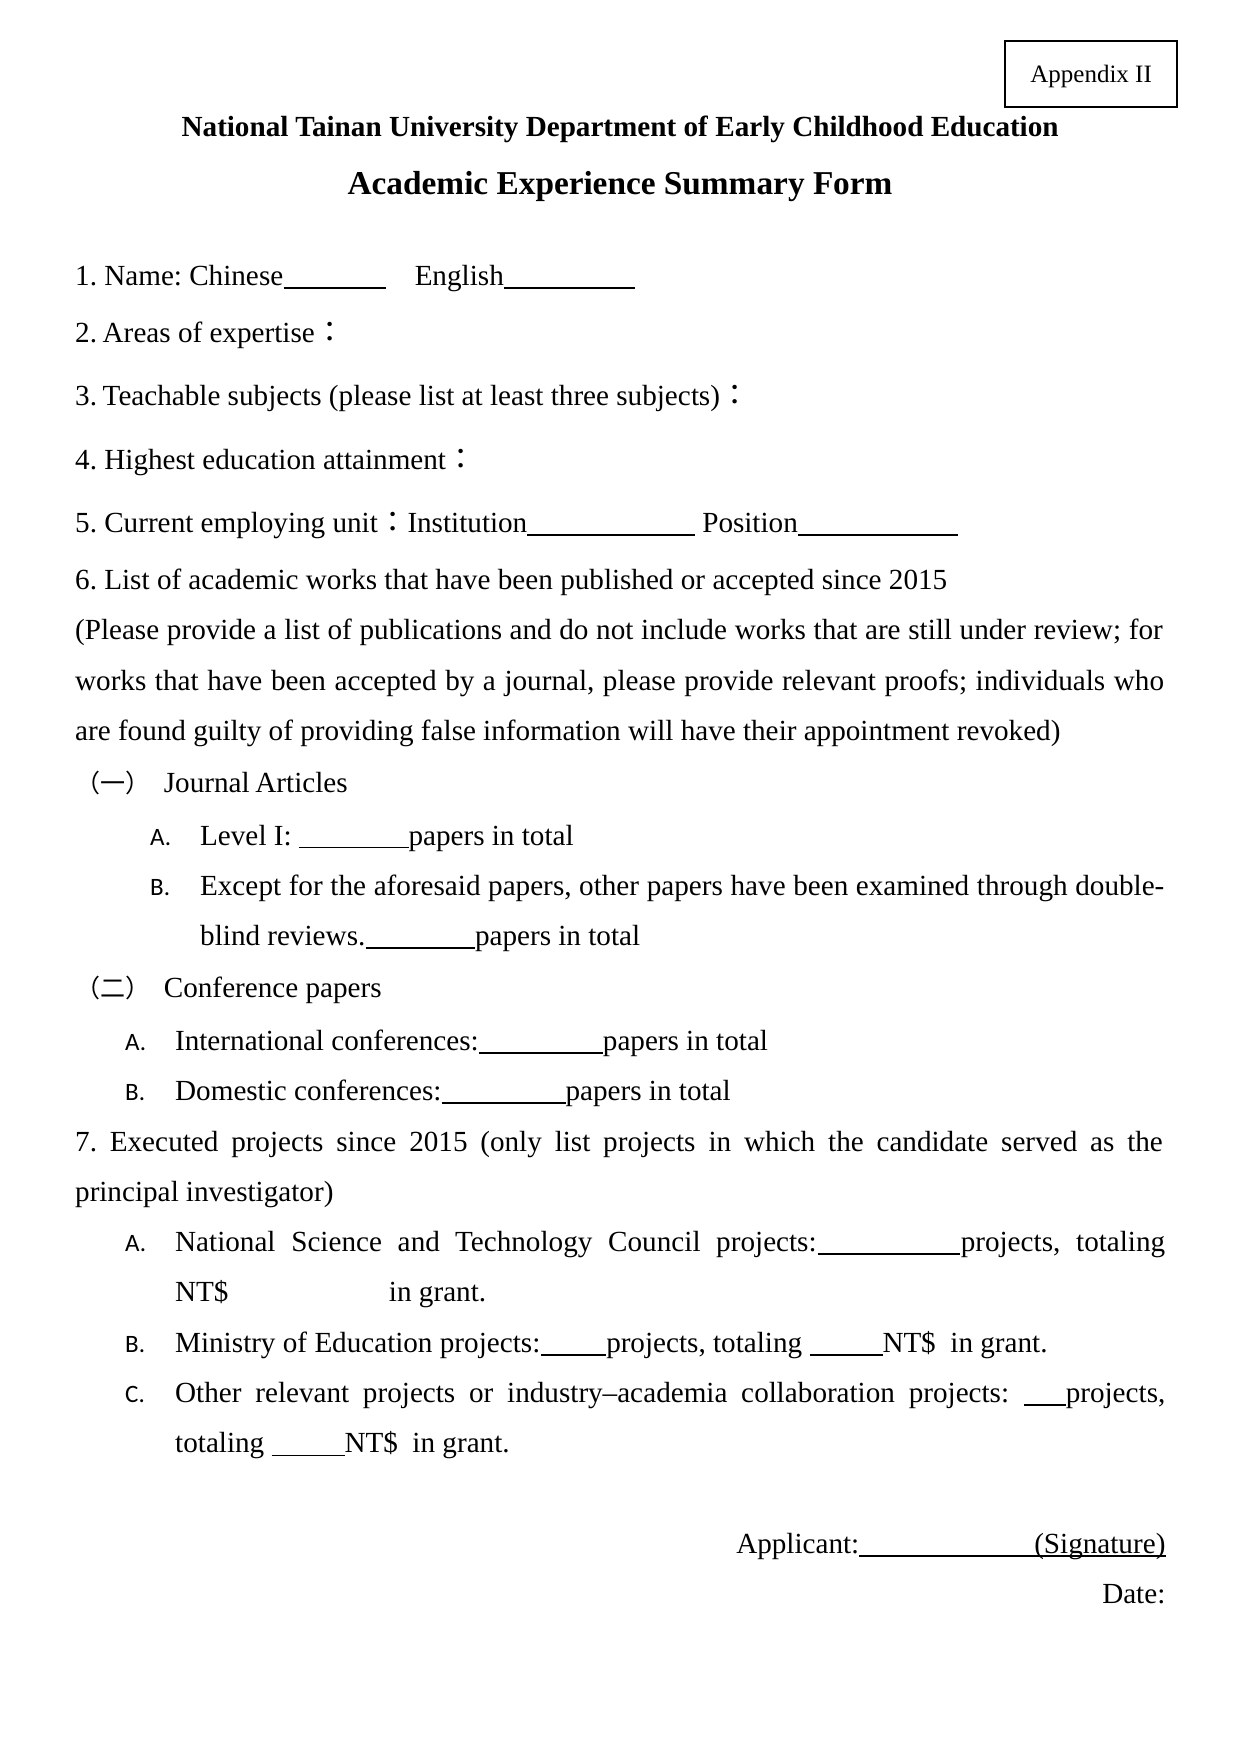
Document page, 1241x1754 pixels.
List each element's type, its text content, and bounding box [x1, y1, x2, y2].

text A. Level I: papers in total [150, 818, 1165, 851]
text 4. Highest education attainment： [75, 435, 1165, 477]
text 2. Areas of expertise： [75, 308, 1165, 351]
text (Please provide a list of publications and do not include works that are still under review; for works that have been accepted by a journal, please provide relevant proofs; individuals who are found guilty of providing false information will have their appointment revoked) [75, 612, 1165, 747]
text 5. Current employing unit：Institution Position [75, 499, 1165, 541]
text 7. Executed projects since 2015 (only list projects in which the candidate served as the principal investigator) [75, 1124, 1165, 1207]
text A. International conferences: papers in total [125, 1023, 1165, 1057]
text （二） Conference papers [75, 969, 1165, 1005]
text C. Other relevant projects or industry–academia collaboration projects: projects, totaling NT$ in grant. [125, 1375, 1165, 1459]
text 1. Name: Chinese English [75, 258, 1165, 292]
text A. National Science and Technology Council projects: projects, totaling NT$ in grant. [125, 1224, 1165, 1308]
text 6. List of academic works that have been published or accepted since 2015 [75, 562, 1165, 596]
text B. Except for the aforesaid papers, other papers have been examined through double-blind reviews. papers in total [150, 868, 1165, 952]
text （一） Journal Articles [75, 763, 1165, 799]
text Applicant: (Signature) [75, 1526, 1165, 1560]
text National Tainan University Department of Early Childhood Education [75, 106, 1165, 144]
text Academic Experience Summary Form [75, 163, 1165, 201]
text 3. Teachable subjects (please list at least three subjects)： [75, 372, 1165, 414]
text B. Domestic conferences: papers in total [125, 1073, 1165, 1107]
text Appendix II [1020, 59, 1162, 88]
text B. Ministry of Education projects: projects, totaling NT$ in grant. [125, 1325, 1165, 1358]
text Date: [75, 1576, 1165, 1610]
